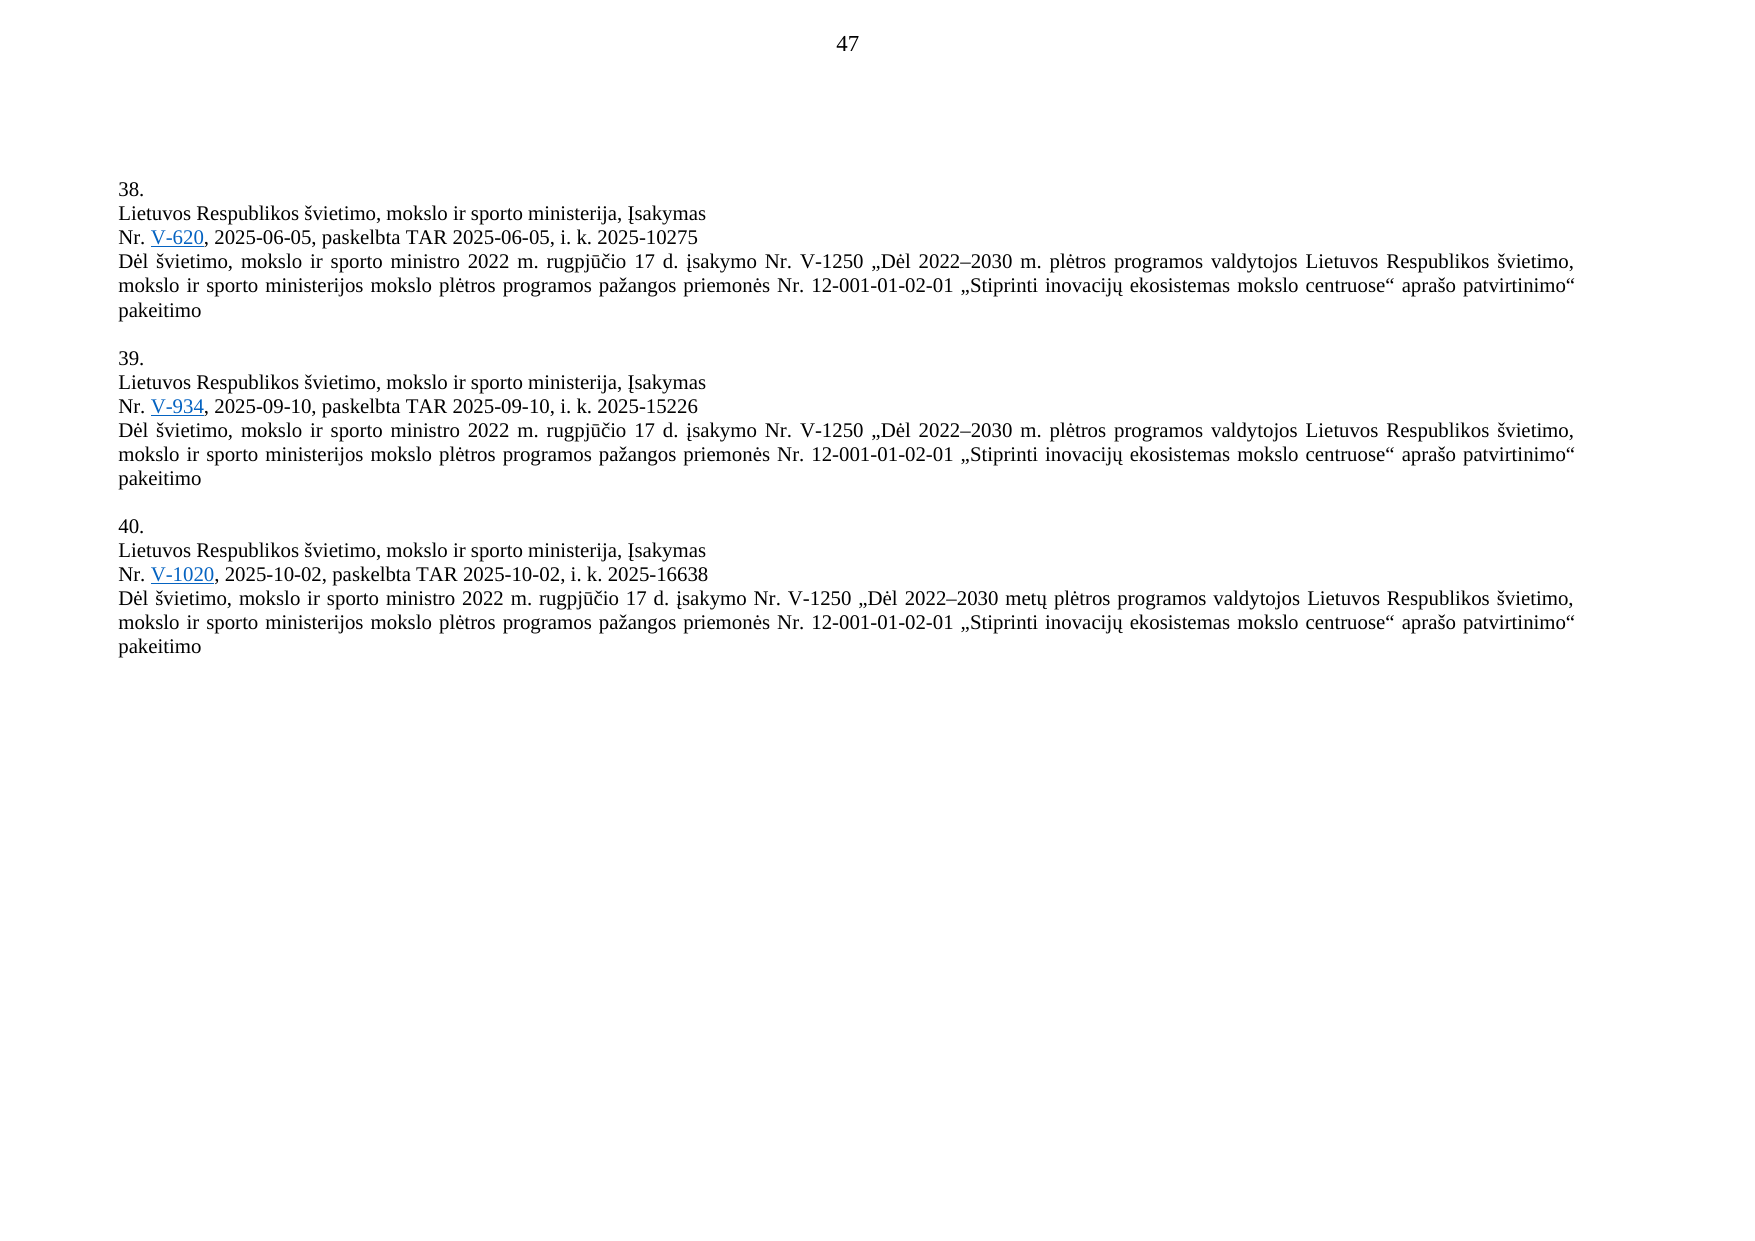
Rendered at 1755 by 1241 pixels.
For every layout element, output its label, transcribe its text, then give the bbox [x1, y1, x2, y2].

text Dėl švietimo, mokslo ir sporto ministro 2022 m. rugpjūčio 17 d. įsakymo Nr. V-1250 „Dėl 2022–2030 m. plėtros programos valdytojos Lietuvos Respublikos švietimo, mokslo ir sporto ministerijos mokslo plėtros programos pažangos priemonės Nr. 12-001-01-02-01 „Stiprinti inovacijų ekosistemas mokslo centruose“ aprašo patvirtinimo“ pakeitimo [118, 249, 1577, 322]
text Dėl švietimo, mokslo ir sporto ministro 2022 m. rugpjūčio 17 d. įsakymo Nr. V-1250 „Dėl 2022–2030 metų plėtros programos valdytojos Lietuvos Respublikos švietimo, mokslo ir sporto ministerijos mokslo plėtros programos pažangos priemonės Nr. 12-001-01-02-01 „Stiprinti inovacijų ekosistemas mokslo centruose“ aprašo patvirtinimo“ pakeitimo [118, 586, 1577, 658]
text Nr. V-934, 2025-09-10, paskelbta TAR 2025-09-10, i. k. 2025-15226 [118, 394, 1577, 418]
text Nr. V-1020, 2025-10-02, paskelbta TAR 2025-10-02, i. k. 2025-16638 [118, 562, 1577, 586]
text 39. [118, 346, 1577, 370]
text Nr. V-620, 2025-06-05, paskelbta TAR 2025-06-05, i. k. 2025-10275 [118, 225, 1577, 249]
text 38. [118, 177, 1577, 201]
text 40. [118, 514, 1577, 538]
text Lietuvos Respublikos švietimo, mokslo ir sporto ministerija, Įsakymas [118, 538, 1577, 562]
text Lietuvos Respublikos švietimo, mokslo ir sporto ministerija, Įsakymas [118, 370, 1577, 394]
text Lietuvos Respublikos švietimo, mokslo ir sporto ministerija, Įsakymas [118, 201, 1577, 225]
text Dėl švietimo, mokslo ir sporto ministro 2022 m. rugpjūčio 17 d. įsakymo Nr. V-1250 „Dėl 2022–2030 m. plėtros programos valdytojos Lietuvos Respublikos švietimo, mokslo ir sporto ministerijos mokslo plėtros programos pažangos priemonės Nr. 12-001-01-02-01 „Stiprinti inovacijų ekosistemas mokslo centruose“ aprašo patvirtinimo“ pakeitimo [118, 418, 1577, 490]
